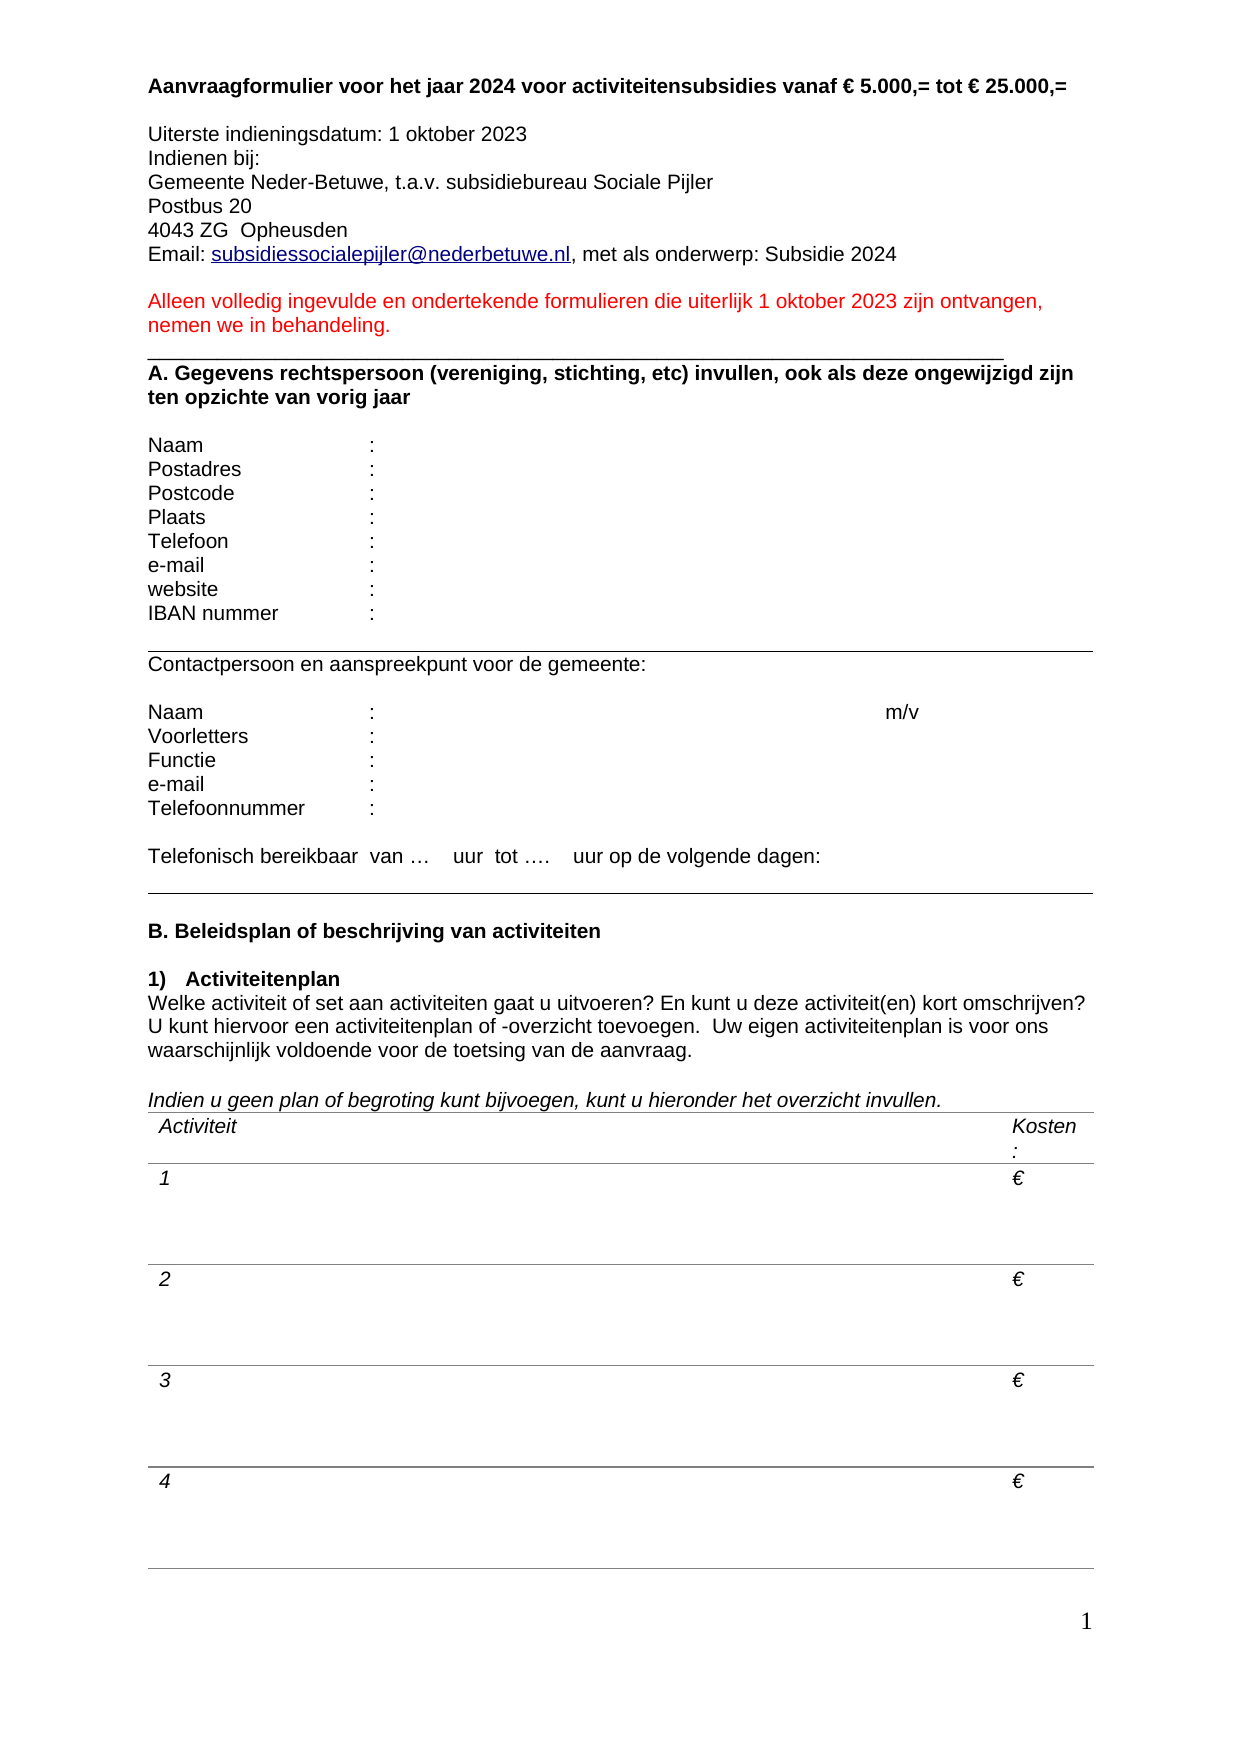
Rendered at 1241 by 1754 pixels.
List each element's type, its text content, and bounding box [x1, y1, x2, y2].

table_cell 2 [148, 1265, 1001, 1365]
text Voorletters : [148, 724, 1093, 748]
table_cell € [1001, 1265, 1094, 1365]
text IBAN nummer : [148, 601, 1093, 625]
table_cell € [1001, 1468, 1094, 1567]
text Naam : [148, 433, 1093, 457]
text Telefoon : [148, 529, 1093, 553]
text Indien u geen plan of begroting kunt bijvoegen, kunt u hieronder het overzicht invullen. [148, 1087, 1093, 1112]
text U kunt hiervoor een activiteitenplan of -overzicht toevoegen. Uw eigen activiteitenplan is voor ons waarschijnlijk voldoende voor de toetsing van de aanvraag. [148, 1014, 1093, 1062]
text e-mail : [148, 553, 1093, 577]
table_header Kosten: [1001, 1113, 1094, 1163]
table_cell 3 [148, 1366, 1001, 1466]
text Contactpersoon en aanspreekpunt voor de gemeente: [148, 652, 1093, 676]
text Gemeente Neder-Betuwe, t.a.v. subsidiebureau Sociale Pijler [148, 169, 1093, 193]
text Postcode : [148, 481, 1093, 505]
text Indienen bij: [148, 146, 1093, 169]
text 4043 ZG Opheusden [148, 217, 1093, 241]
table_cell 1 [148, 1164, 1001, 1264]
text Email: subsidiessocialepijler@nederbetuwe.nl, met als onderwerp: Subsidie 2024 [148, 241, 1093, 265]
list Activiteitenplan [148, 966, 1093, 990]
text A. Gegevens rechtspersoon (vereniging, stichting, etc) invullen, ook als deze ongewijzigd zijn ten opzichte van vorig jaar [148, 361, 1093, 409]
text Postadres : [148, 457, 1093, 481]
table_cell 4 [148, 1468, 1001, 1567]
text __________________________________________________________________________ [148, 337, 1093, 361]
table_header Activiteit [148, 1113, 1001, 1163]
text Aanvraagformulier voor het jaar 2024 voor activiteitensubsidies vanaf € 5.000,= tot € 25.000,= [148, 74, 1093, 98]
text B. Beleidsplan of beschrijving van activiteiten [148, 918, 1093, 942]
text website : [148, 577, 1093, 601]
text Plaats : [148, 505, 1093, 529]
text Naam : m/v [148, 700, 1093, 724]
text Telefonisch bereikbaar van … uur tot …. uur op de volgende dagen: [148, 843, 1093, 867]
table_cell € [1001, 1366, 1094, 1466]
text Welke activiteit of set aan activiteiten gaat u uitvoeren? En kunt u deze activiteit(en) kort omschrijven? [148, 990, 1093, 1014]
text e-mail : [148, 772, 1093, 796]
table_cell € [1001, 1164, 1094, 1264]
text Uiterste indieningsdatum: 1 oktober 2023 [148, 122, 1093, 146]
text Telefoonnummer : [148, 796, 1093, 819]
text Alleen volledig ingevulde en ondertekende formulieren die uiterlijk 1 oktober 2023 zijn ontvangen, nemen we in behandeling. [148, 289, 1093, 337]
text Postbus 20 [148, 193, 1093, 217]
text Functie : [148, 748, 1093, 772]
